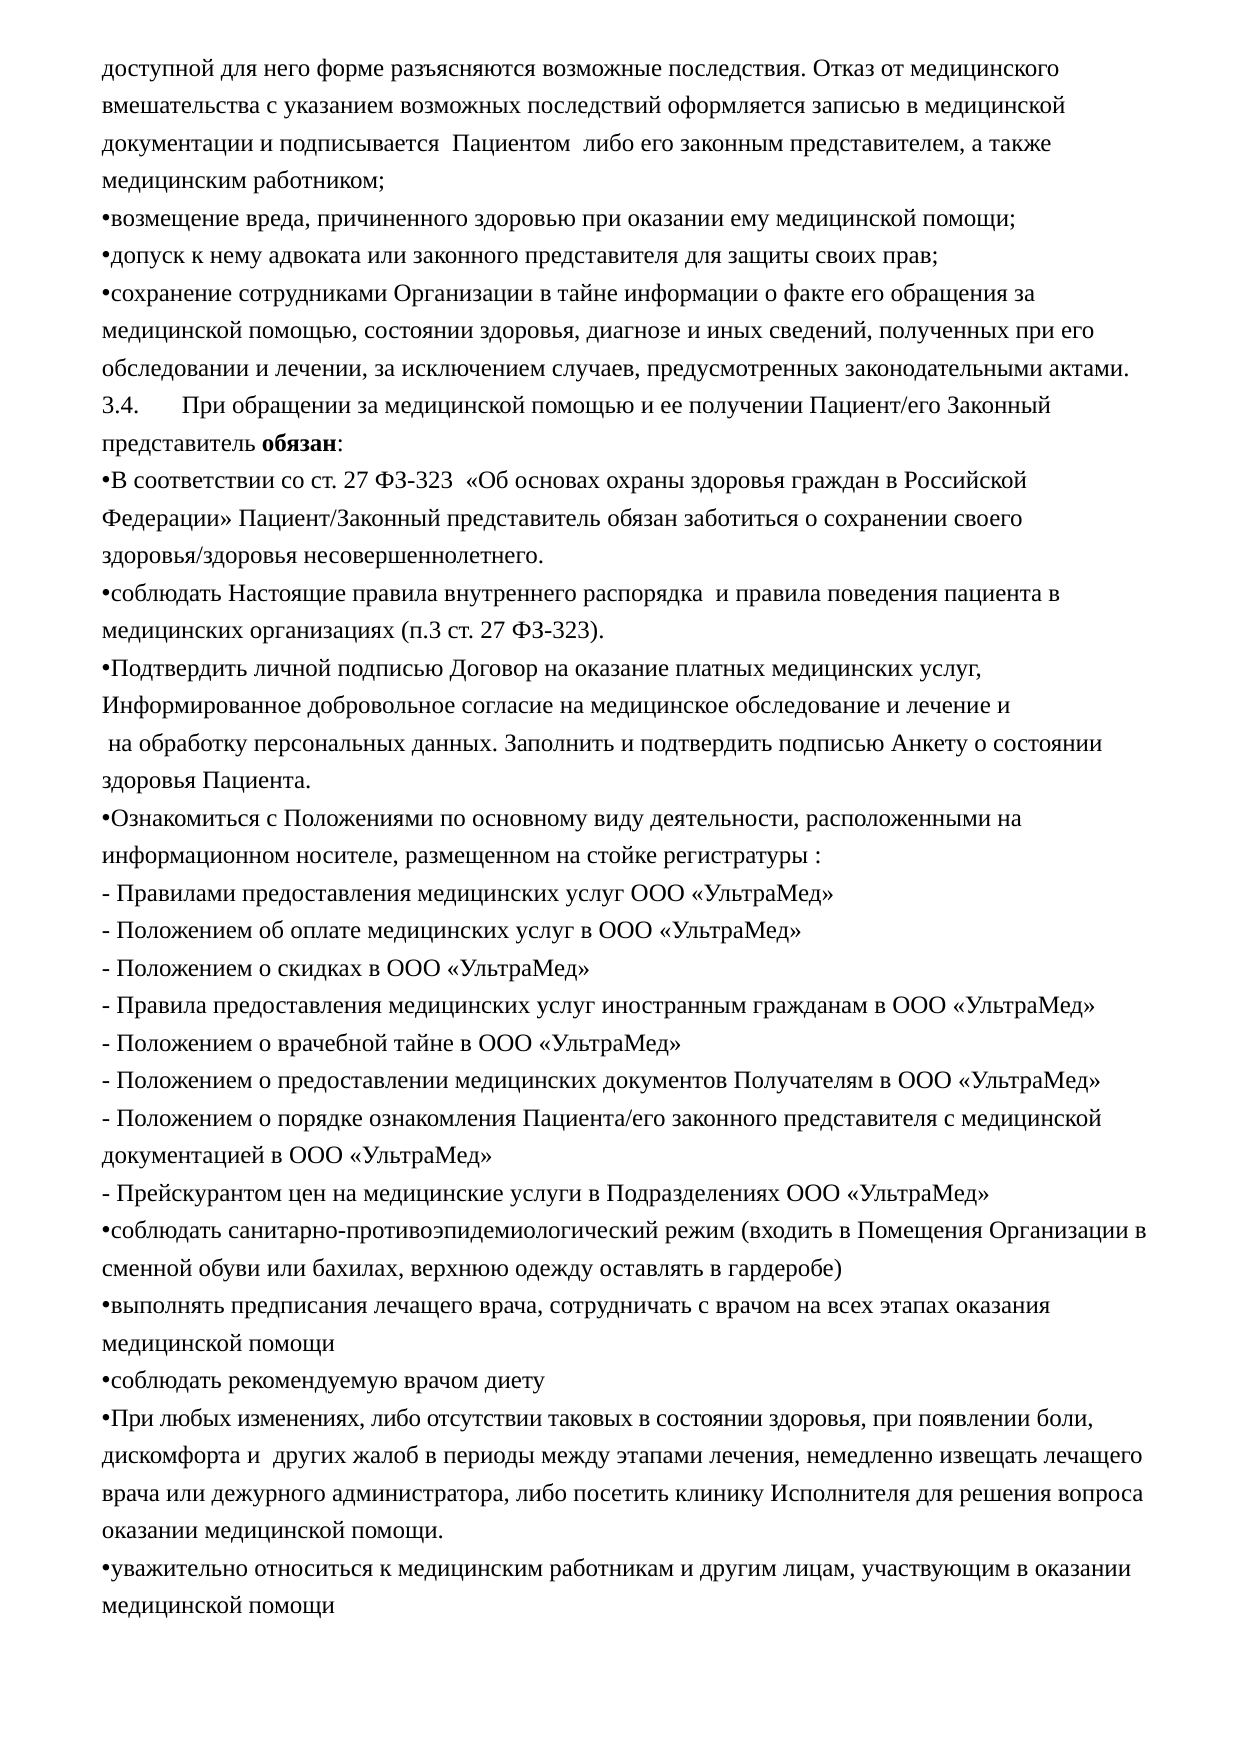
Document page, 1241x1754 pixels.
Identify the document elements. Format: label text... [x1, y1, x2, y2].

list При любых изменениях, либо отсутствии таковых в состоянии здоровья, при появлении боли, дискомфорта и других жалоб в периоды между этапами лечения, немедленно извещать лечащего врача или дежурного администратора, либо посетить клинику Исполнителя для решения вопроса оказании медицинской помощи. [102, 1394, 1152, 1544]
list Ознакомиться с Положениями по основному виду деятельности, расположенными на информационном носителе, размещенном на стойке регистратуры : [102, 794, 1152, 869]
list соблюдать санитарно-противоэпидемиологический режим (входить в Помещения Организации в сменной обуви или бахилах, верхнюю одежду оставлять в гардеробе) [102, 1207, 1152, 1282]
list уважительно относиться к медицинским работникам и другим лицам, участвующим в оказании медицинской помощи [102, 1544, 1152, 1619]
text на обработку персональных данных. Заполнить и подтвердить подписью Анкету о состоянии здоровья Пациента. [102, 719, 1152, 794]
list соблюдать рекомендуемую врачом диету [102, 1357, 1152, 1394]
text - Положением о предоставлении медицинских документов Получателям в ООО «УльтраМед» [102, 1057, 1152, 1094]
text - Положением об оплате медицинских услуг в ООО «УльтраМед» [102, 907, 1152, 944]
list возмещение вреда, причиненного здоровью при оказании ему медицинской помощи; [102, 194, 1152, 232]
text - Положением о врачебной тайне в ООО «УльтраМед» [102, 1019, 1152, 1057]
text - Правила предоставления медицинских услуг иностранным гражданам в ООО «УльтраМед» [102, 982, 1152, 1019]
text - Прейскурантом цен на медицинские услуги в Подразделениях ООО «УльтраМед» [102, 1169, 1152, 1207]
text - Положением о скидках в ООО «УльтраМед» [102, 944, 1152, 982]
text - Правилами предоставления медицинских услуг ООО «УльтраМед» [102, 869, 1152, 907]
list сохранение сотрудниками Организации в тайне информации о факте его обращения за медицинской помощью, состоянии здоровья, диагнозе и иных сведений, полученных при его обследовании и лечении, за исключением случаев, предусмотренных законодательными актами. [102, 269, 1152, 382]
text доступной для него форме разъясняются возможные последствия. Отказ от медицинского вмешательства с указанием возможных последствий оформляется записью в медицинской документации и подписывается Пациентом либо его законным представителем, а также медицинским работником; [102, 44, 1152, 194]
list допуск к нему адвоката или законного представителя для защиты своих прав; [102, 232, 1152, 269]
list Подтвердить личной подписью Договор на оказание платных медицинских услуг, Информированное добровольное согласие на медицинское обследование и лечение и [102, 644, 1152, 719]
list выполнять предписания лечащего врача, сотрудничать с врачом на всех этапах оказания медицинской помощи [102, 1282, 1152, 1357]
text 3.4. При обращении за медицинской помощью и ее получении Пациент/его Законный представитель обязан: [102, 382, 1152, 457]
text - Положением о порядке ознакомления Пациента/его законного представителя с медицинской документацией в ООО «УльтраМед» [102, 1094, 1152, 1169]
list В соответствии со ст. 27 ФЗ-323 «Об основах охраны здоровья граждан в Российской Федерации» Пациент/Законный представитель обязан заботиться о сохранении своего здоровья/здоровья несовершеннолетнего. [102, 457, 1152, 569]
list соблюдать Настоящие правила внутреннего распорядка и правила поведения пациента в медицинских организациях (п.3 ст. 27 ФЗ-323). [102, 569, 1152, 644]
